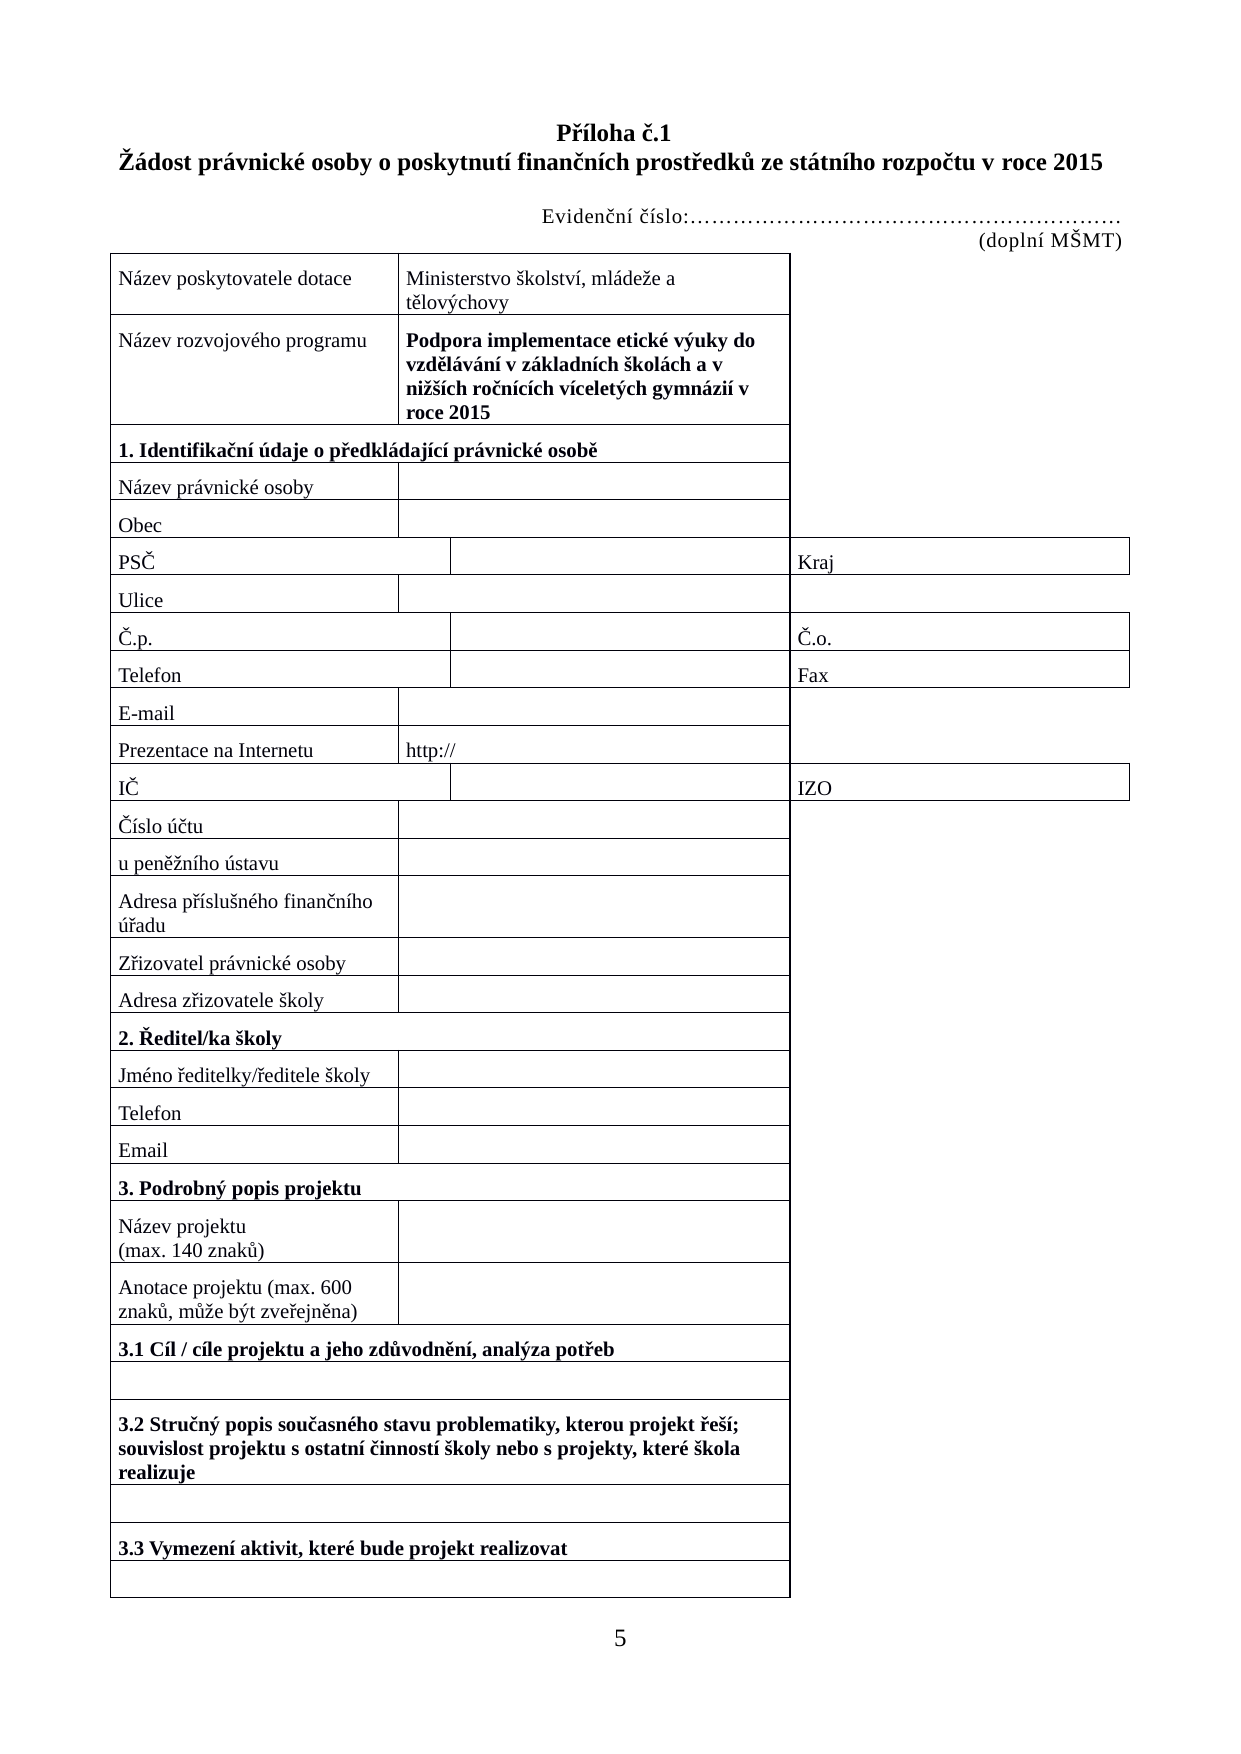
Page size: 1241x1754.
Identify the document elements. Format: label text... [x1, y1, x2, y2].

table_header Název poskytovatele dotace [111, 254, 398, 314]
table_cell 3. Podrobný popis projektu [111, 1164, 789, 1200]
table_cell Č.p. [111, 613, 450, 649]
table_cell http:// [399, 726, 789, 762]
table_cell [399, 463, 789, 499]
table_cell Jméno ředitelky/ředitele školy [111, 1051, 398, 1087]
subtitle Příloha č.1 [118, 118, 1122, 147]
table_cell Obec [111, 500, 398, 537]
table_cell Telefon [111, 1088, 398, 1125]
table_cell E-mail [111, 688, 398, 725]
table_cell [399, 1051, 789, 1087]
table_cell Fax [791, 651, 1129, 687]
table_cell [451, 651, 789, 687]
table_cell [399, 575, 789, 612]
table_cell 3.1 Cíl / cíle projektu a jeho zdůvodnění, analýza potřeb [111, 1325, 789, 1361]
table_cell [451, 613, 789, 649]
text (doplní MŠMT) [118, 228, 1122, 252]
text Evidenční číslo:…………………………………………………… [118, 204, 1122, 228]
table_cell Zřizovatel právnické osoby [111, 938, 398, 974]
table_cell Adresa zřizovatele školy [111, 976, 398, 1012]
table_cell u peněžního ústavu [111, 839, 398, 875]
table_header Ministerstvo školství, mládeže a tělovýchovy [399, 254, 789, 314]
table_cell Telefon [111, 651, 450, 687]
table_cell 3.2 Stručný popis současného stavu problematiky, kterou projekt řeší; souvislost projektu s ostatní činností školy nebo s projekty, které škola realizuje [111, 1400, 789, 1484]
table_cell [399, 1088, 789, 1125]
table_cell 2. Ředitel/ka školy [111, 1013, 789, 1050]
table_cell Ulice [111, 575, 398, 612]
table_cell [111, 1362, 789, 1399]
table_cell [399, 500, 789, 537]
table_cell Název rozvojového programu [111, 315, 398, 424]
table_cell Anotace projektu (max. 600 znaků, může být zveřejněna) [111, 1263, 398, 1323]
table_cell [451, 538, 789, 574]
table_cell [399, 1263, 789, 1323]
table_cell [399, 876, 789, 937]
table_cell Kraj [791, 538, 1129, 574]
table_cell Prezentace na Internetu [111, 726, 398, 762]
table_cell [399, 1126, 789, 1162]
table_cell Č.o. [791, 613, 1129, 649]
table_cell [399, 1201, 789, 1262]
table_cell [399, 801, 789, 838]
table_cell Název právnické osoby [111, 463, 398, 499]
table_cell IZO [791, 764, 1129, 800]
table_cell [451, 764, 789, 800]
table_cell Email [111, 1126, 398, 1162]
table_cell 1. Identifikační údaje o předkládající právnické osobě [111, 425, 789, 462]
table_cell Název projektu (max. 140 znaků) [111, 1201, 398, 1262]
table_cell [399, 938, 789, 974]
table_cell IČ [111, 764, 450, 800]
table_cell PSČ [111, 538, 450, 574]
table_cell [111, 1485, 789, 1522]
table_cell Číslo účtu [111, 801, 398, 838]
table_cell [399, 839, 789, 875]
table_cell [399, 688, 789, 725]
text Žádost právnické osoby o poskytnutí finančních prostředků ze státního rozpočtu v roce 2015 [118, 147, 1122, 176]
table_cell [399, 976, 789, 1012]
table_cell Adresa příslušného finančního úřadu [111, 876, 398, 937]
table_cell [111, 1561, 789, 1597]
table_cell 3.3 Vymezení aktivit, které bude projekt realizovat [111, 1523, 789, 1559]
table_cell Podpora implementace etické výuky do vzdělávání v základních školách a v nižších ročnících víceletých gymnázií v roce 2015 [399, 315, 789, 424]
